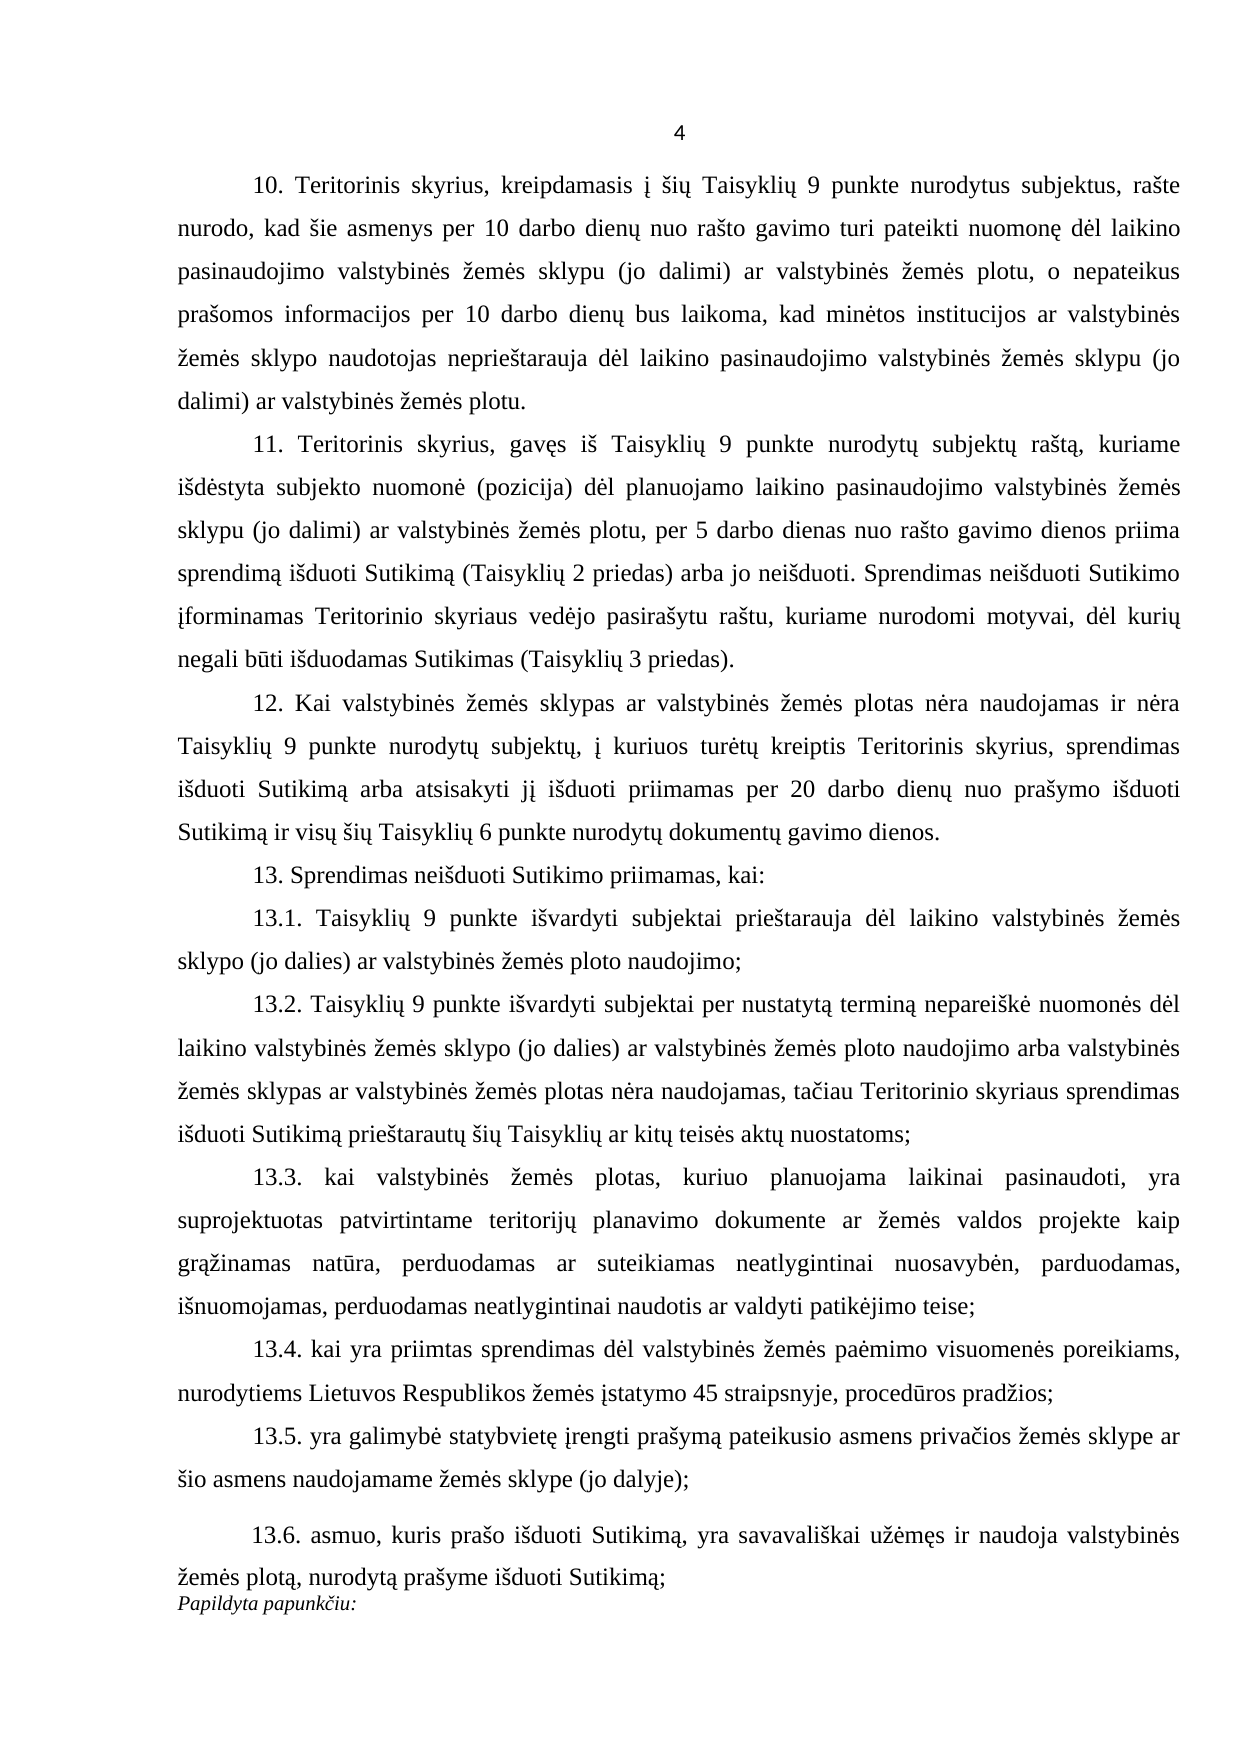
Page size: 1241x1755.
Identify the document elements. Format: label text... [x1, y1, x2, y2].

text 12. Kai valstybinės žemės sklypas ar valstybinės žemės plotas nėra naudojamas ir nėra Taisyklių 9 punkte nurodytų subjektų, į kuriuos turėtų kreiptis Teritorinis skyrius, sprendimas išduoti Sutikimą arba atsisakyti jį išduoti priimamas per 20 darbo dienų nuo prašymo išduoti Sutikimą ir visų šių Taisyklių 6 punkte nurodytų dokumentų gavimo dienos. [177, 688, 1181, 846]
text 13.5. yra galimybė statybvietę įrengti prašymą pateikusio asmens privačios žemės sklype ar šio asmens naudojamame žemės sklype (jo dalyje); [177, 1421, 1181, 1493]
text 13.6. asmuo, kuris prašo išduoti Sutikimą, yra savavališkai užėmęs ir naudoja valstybinės žemės plotą, nurodytą prašyme išduoti Sutikimą; [177, 1507, 1181, 1590]
text 13.3. kai valstybinės žemės plotas, kuriuo planuojama laikinai pasinaudoti, yra suprojektuotas patvirtintame teritorijų planavimo dokumente ar žemės valdos projekte kaip grąžinamas natūra, perduodamas ar suteikiamas neatlygintinai nuosavybėn, parduodamas, išnuomojamas, perduodamas neatlygintinai naudotis ar valdyti patikėjimo teise; [177, 1162, 1181, 1320]
text 13.1. Taisyklių 9 punkte išvardyti subjektai prieštarauja dėl laikino valstybinės žemės sklypo (jo dalies) ar valstybinės žemės ploto naudojimo; [177, 903, 1181, 975]
text 13.2. Taisyklių 9 punkte išvardyti subjektai per nustatytą terminą nepareiškė nuomonės dėl laikino valstybinės žemės sklypo (jo dalies) ar valstybinės žemės ploto naudojimo arba valstybinės žemės sklypas ar valstybinės žemės plotas nėra naudojamas, tačiau Teritorinio skyriaus sprendimas išduoti Sutikimą prieštarautų šių Taisyklių ar kitų teisės aktų nuostatoms; [177, 989, 1181, 1148]
text 13.4. kai yra priimtas sprendimas dėl valstybinės žemės paėmimo visuomenės poreikiams, nurodytiems Lietuvos Respublikos žemės įstatymo 45 straipsnyje, procedūros pradžios; [177, 1334, 1181, 1406]
text 11. Teritorinis skyrius, gavęs iš Taisyklių 9 punkte nurodytų subjektų raštą, kuriame išdėstyta subjekto nuomonė (pozicija) dėl planuojamo laikino pasinaudojimo valstybinės žemės sklypu (jo dalimi) ar valstybinės žemės plotu, per 5 darbo dienas nuo rašto gavimo dienos priima sprendimą išduoti Sutikimą (Taisyklių 2 priedas) arba jo neišduoti. Sprendimas neišduoti Sutikimo įforminamas Teritorinio skyriaus vedėjo pasirašytu raštu, kuriame nurodomi motyvai, dėl kurių negali būti išduodamas Sutikimas (Taisyklių 3 priedas). [177, 429, 1181, 673]
text 10. Teritorinis skyrius, kreipdamasis į šių Taisyklių 9 punkte nurodytus subjektus, rašte nurodo, kad šie asmenys per 10 darbo dienų nuo rašto gavimo turi pateikti nuomonę dėl laikino pasinaudojimo valstybinės žemės sklypu (jo dalimi) ar valstybinės žemės plotu, o nepateikus prašomos informacijos per 10 darbo dienų bus laikoma, kad minėtos institucijos ar valstybinės žemės sklypo naudotojas neprieštarauja dėl laikino pasinaudojimo valstybinės žemės sklypu (jo dalimi) ar valstybinės žemės plotu. [177, 170, 1181, 414]
text Papildyta papunkčiu: [177, 1590, 1181, 1614]
text 13. Sprendimas neišduoti Sutikimo priimamas, kai: [177, 860, 1181, 889]
